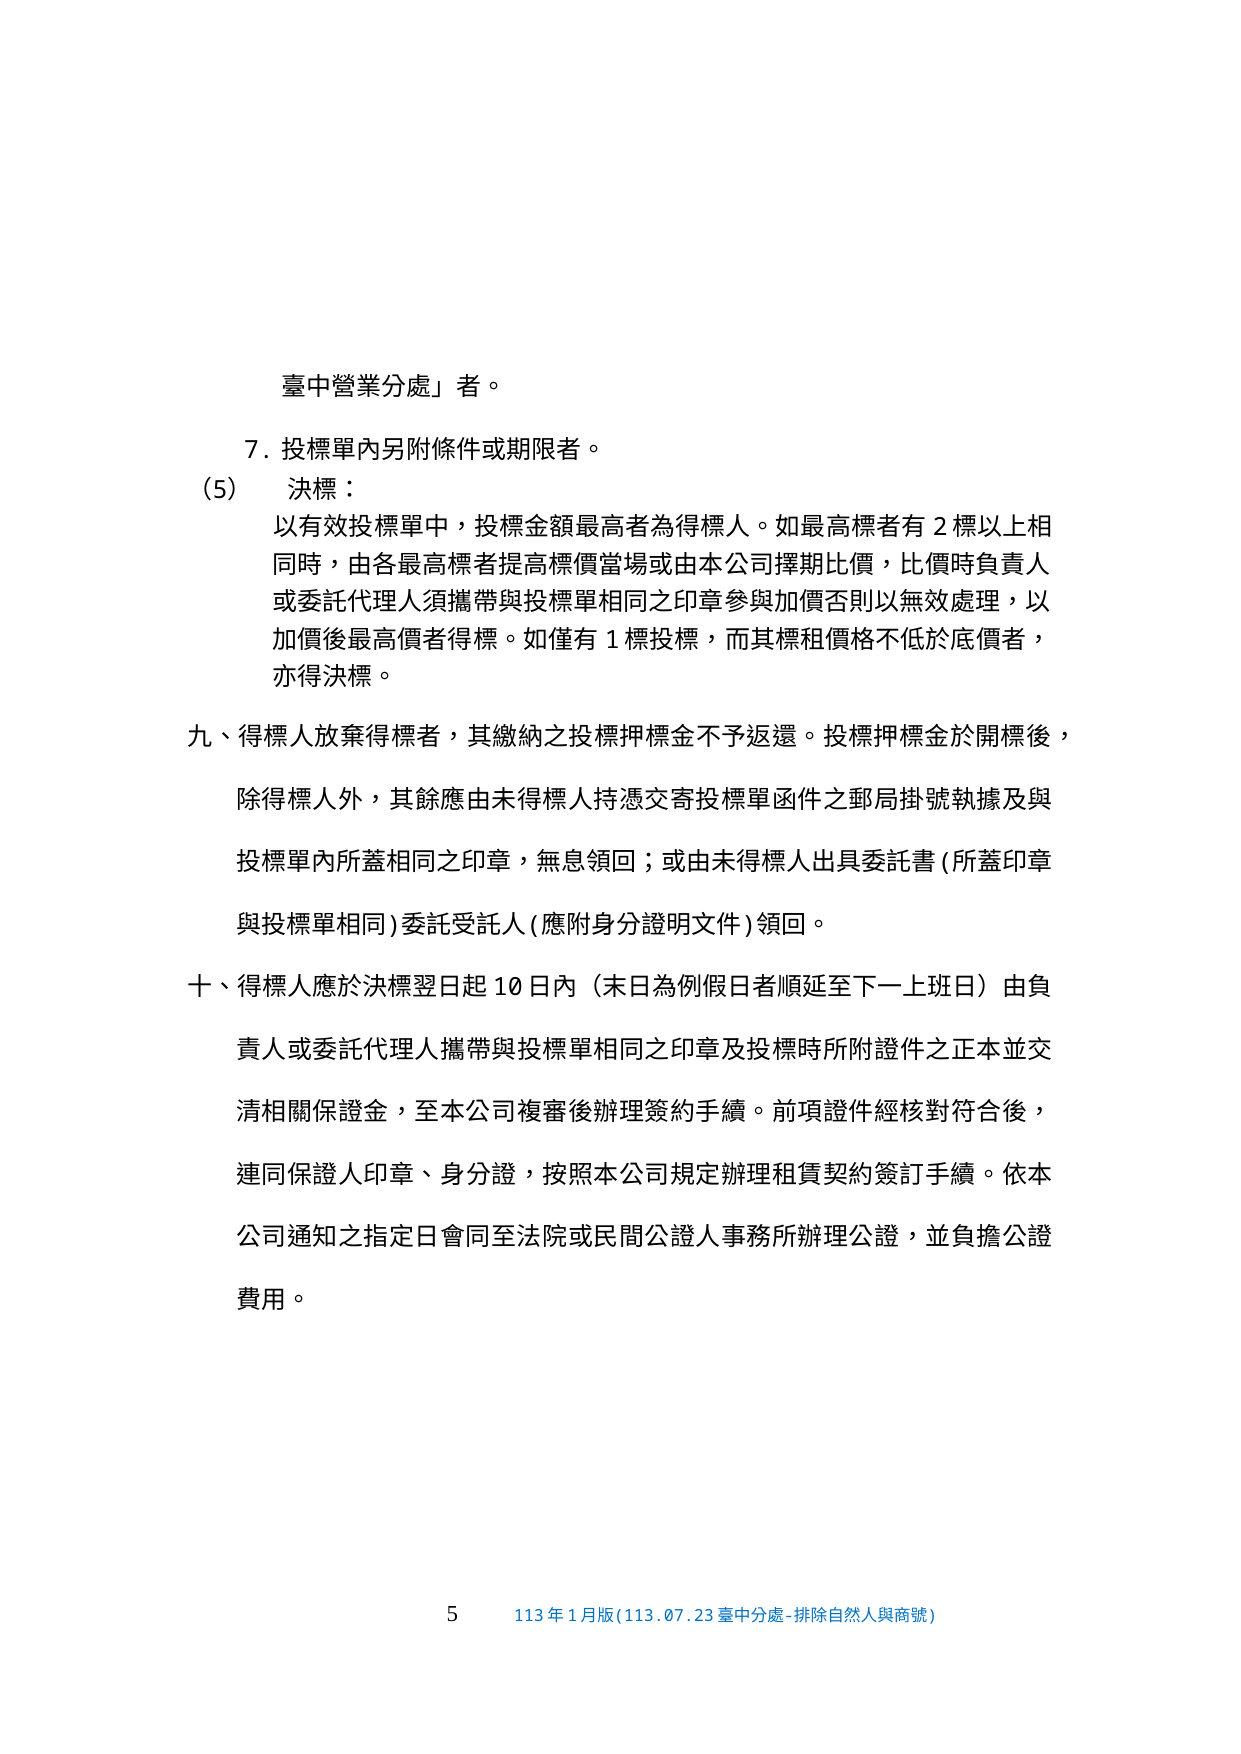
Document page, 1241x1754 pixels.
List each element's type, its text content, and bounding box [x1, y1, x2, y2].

list 投標單內另附條件或期限者。 [244, 406, 1053, 468]
text 以有效投標單中，投標金額最高者為得標人。如最高標者有2標以上相同時，由各最高標者提高標價當場或由本公司擇期比價，比價時負責人或委託代理人須攜帶與投標單相同之印章參與加價否則以無效處理，以加價後最高價者得標。如僅有1標投標，而其標租價格不低於底價者，亦得決標。 [272, 506, 1053, 693]
list 臺中營業分處」者。 [244, 343, 1053, 406]
text 十、得標人應於決標翌日起10日內（末日為例假日者順延至下一上班日）由負責人或委託代理人攜帶與投標單相同之印章及投標時所附證件之正本並交清相關保證金，至本公司複審後辦理簽約手續。前項證件經核對符合後，連同保證人印章、身分證，按照本公司規定辦理租賃契約簽訂手續。依本公司通知之指定日會同至法院或民間公證人事務所辦理公證，並負擔公證費用。 [187, 943, 1053, 1318]
list 決標： [187, 468, 1051, 506]
text 九、得標人放棄得標者，其繳納之投標押標金不予返還。投標押標金於開標後，除得標人外，其餘應由未得標人持憑交寄投標單函件之郵局掛號執據及與投標單內所蓋相同之印章，無息領回；或由未得標人出具委託書(所蓋印章與投標單相同)委託受託人(應附身分證明文件)領回。 [187, 693, 1053, 943]
